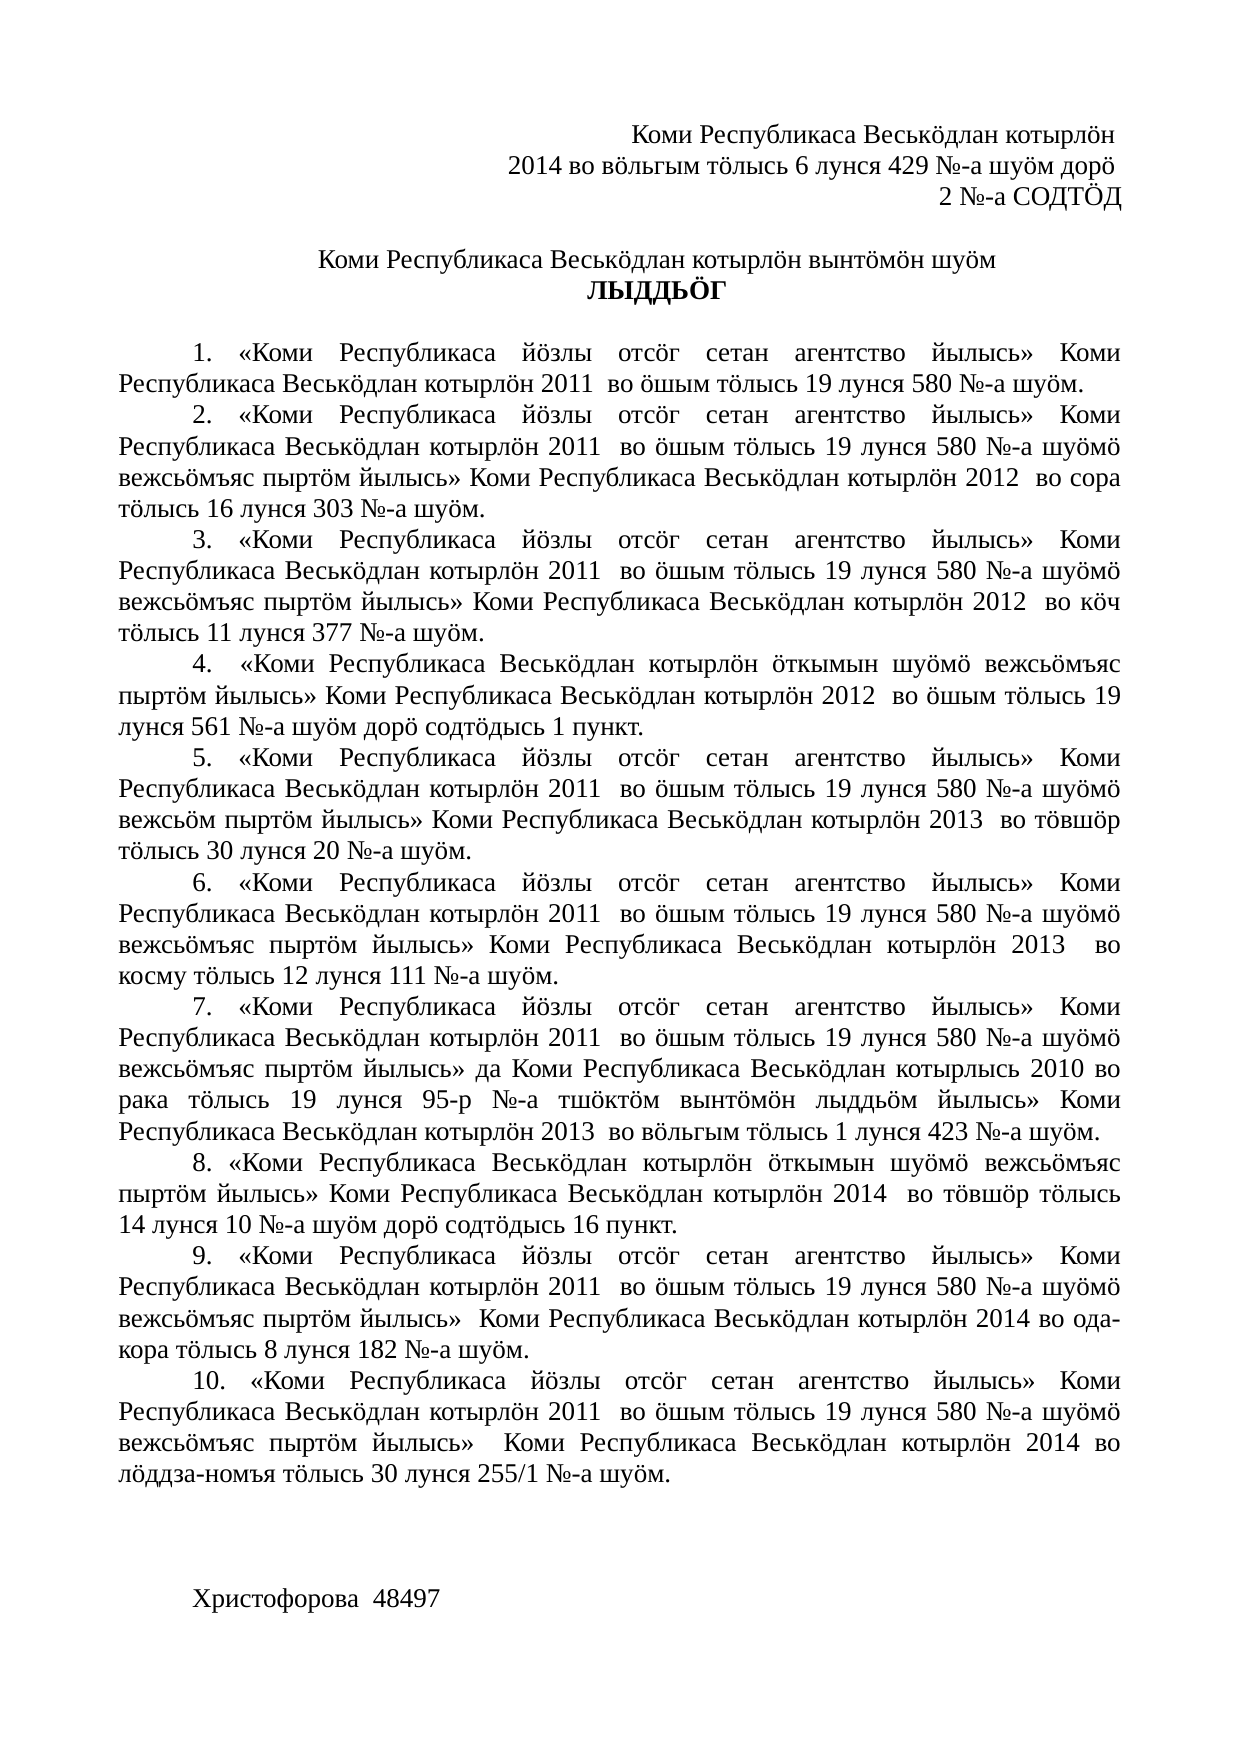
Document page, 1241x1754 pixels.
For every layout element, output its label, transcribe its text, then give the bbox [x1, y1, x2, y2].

text Коми Республикаса Веськӧдлан котырлӧн вынтӧмӧн шуӧм [118, 243, 1122, 274]
text 8. «Коми Республикаса Веськӧдлан котырлӧн ӧткымын шуӧмӧ вежсьӧмъяс пыртӧм йылысь» Коми Республикаса Веськӧдлан котырлӧн 2014 во тӧвшӧр тӧлысь 14 лунся 10 №-а шуӧм дорӧ содтӧдысь 16 пункт. [118, 1146, 1122, 1239]
text 4. «Коми Республикаса Веськӧдлан котырлӧн ӧткымын шуӧмӧ вежсьӧмъяс пыртӧм йылысь» Коми Республикаса Веськӧдлан котырлӧн 2012 во ӧшым тӧлысь 19 лунся 561 №-а шуӧм дорӧ содтӧдысь 1 пункт. [118, 648, 1122, 741]
text ЛЫДДЬӦГ [118, 274, 1122, 305]
text 9. «Коми Республикаса йӧзлы отсӧг сетан агентство йылысь» Коми Республикаса Веськӧдлан котырлӧн 2011 во ӧшым тӧлысь 19 лунся 580 №-а шуӧмӧ вежсьӧмъяс пыртӧм йылысь» Коми Республикаса Веськӧдлан котырлӧн 2014 во ода-кора тӧлысь 8 лунся 182 №-а шуӧм. [118, 1239, 1122, 1364]
text 3. «Коми Республикаса йӧзлы отсӧг сетан агентство йылысь» Коми Республикаса Веськӧдлан котырлӧн 2011 во ӧшым тӧлысь 19 лунся 580 №-а шуӧмӧ вежсьӧмъяс пыртӧм йылысь» Коми Республикаса Веськӧдлан котырлӧн 2012 во кӧч тӧлысь 11 лунся 377 №-а шуӧм. [118, 523, 1122, 648]
text Христофорова 48497 [118, 1582, 1122, 1613]
text 1. «Коми Республикаса йӧзлы отсӧг сетан агентство йылысь» Коми Республикаса Веськӧдлан котырлӧн 2011 во ӧшым тӧлысь 19 лунся 580 №-а шуӧм. [118, 336, 1122, 398]
text Коми Республикаса Веськӧдлан котырлӧн [118, 118, 1122, 149]
text 6. «Коми Республикаса йӧзлы отсӧг сетан агентство йылысь» Коми Республикаса Веськӧдлан котырлӧн 2011 во ӧшым тӧлысь 19 лунся 580 №-а шуӧмӧ вежсьӧмъяс пыртӧм йылысь» Коми Республикаса Веськӧдлан котырлӧн 2013 во косму тӧлысь 12 лунся 111 №-а шуӧм. [118, 866, 1122, 990]
text 7. «Коми Республикаса йӧзлы отсӧг сетан агентство йылысь» Коми Республикаса Веськӧдлан котырлӧн 2011 во ӧшым тӧлысь 19 лунся 580 №-а шуӧмӧ вежсьӧмъяс пыртӧм йылысь» да Коми Республикаса Веськӧдлан котырлысь 2010 во рака тӧлысь 19 лунся 95-р №-а тшӧктӧм вынтӧмӧн лыддьӧм йылысь» Коми Республикаса Веськӧдлан котырлӧн 2013 во вӧльгым тӧлысь 1 лунся 423 №-а шуӧм. [118, 990, 1122, 1146]
text 2. «Коми Республикаса йӧзлы отсӧг сетан агентство йылысь» Коми Республикаса Веськӧдлан котырлӧн 2011 во ӧшым тӧлысь 19 лунся 580 №-а шуӧмӧ вежсьӧмъяс пыртӧм йылысь» Коми Республикаса Веськӧдлан котырлӧн 2012 во сора тӧлысь 16 лунся 303 №-а шуӧм. [118, 398, 1122, 523]
text 2014 во вӧльгым тӧлысь 6 лунся 429 №-а шуӧм дорӧ [118, 149, 1122, 180]
text 5. «Коми Республикаса йӧзлы отсӧг сетан агентство йылысь» Коми Республикаса Веськӧдлан котырлӧн 2011 во ӧшым тӧлысь 19 лунся 580 №-а шуӧмӧ вежсьӧм пыртӧм йылысь» Коми Республикаса Веськӧдлан котырлӧн 2013 во тӧвшӧр тӧлысь 30 лунся 20 №-а шуӧм. [118, 741, 1122, 866]
text 2 №-а СОДТӦД [118, 180, 1122, 212]
text 10. «Коми Республикаса йӧзлы отсӧг сетан агентство йылысь» Коми Республикаса Веськӧдлан котырлӧн 2011 во ӧшым тӧлысь 19 лунся 580 №-а шуӧмӧ вежсьӧмъяс пыртӧм йылысь» Коми Республикаса Веськӧдлан котырлӧн 2014 во лӧддза-номъя тӧлысь 30 лунся 255/1 №-а шуӧм. [118, 1364, 1122, 1488]
